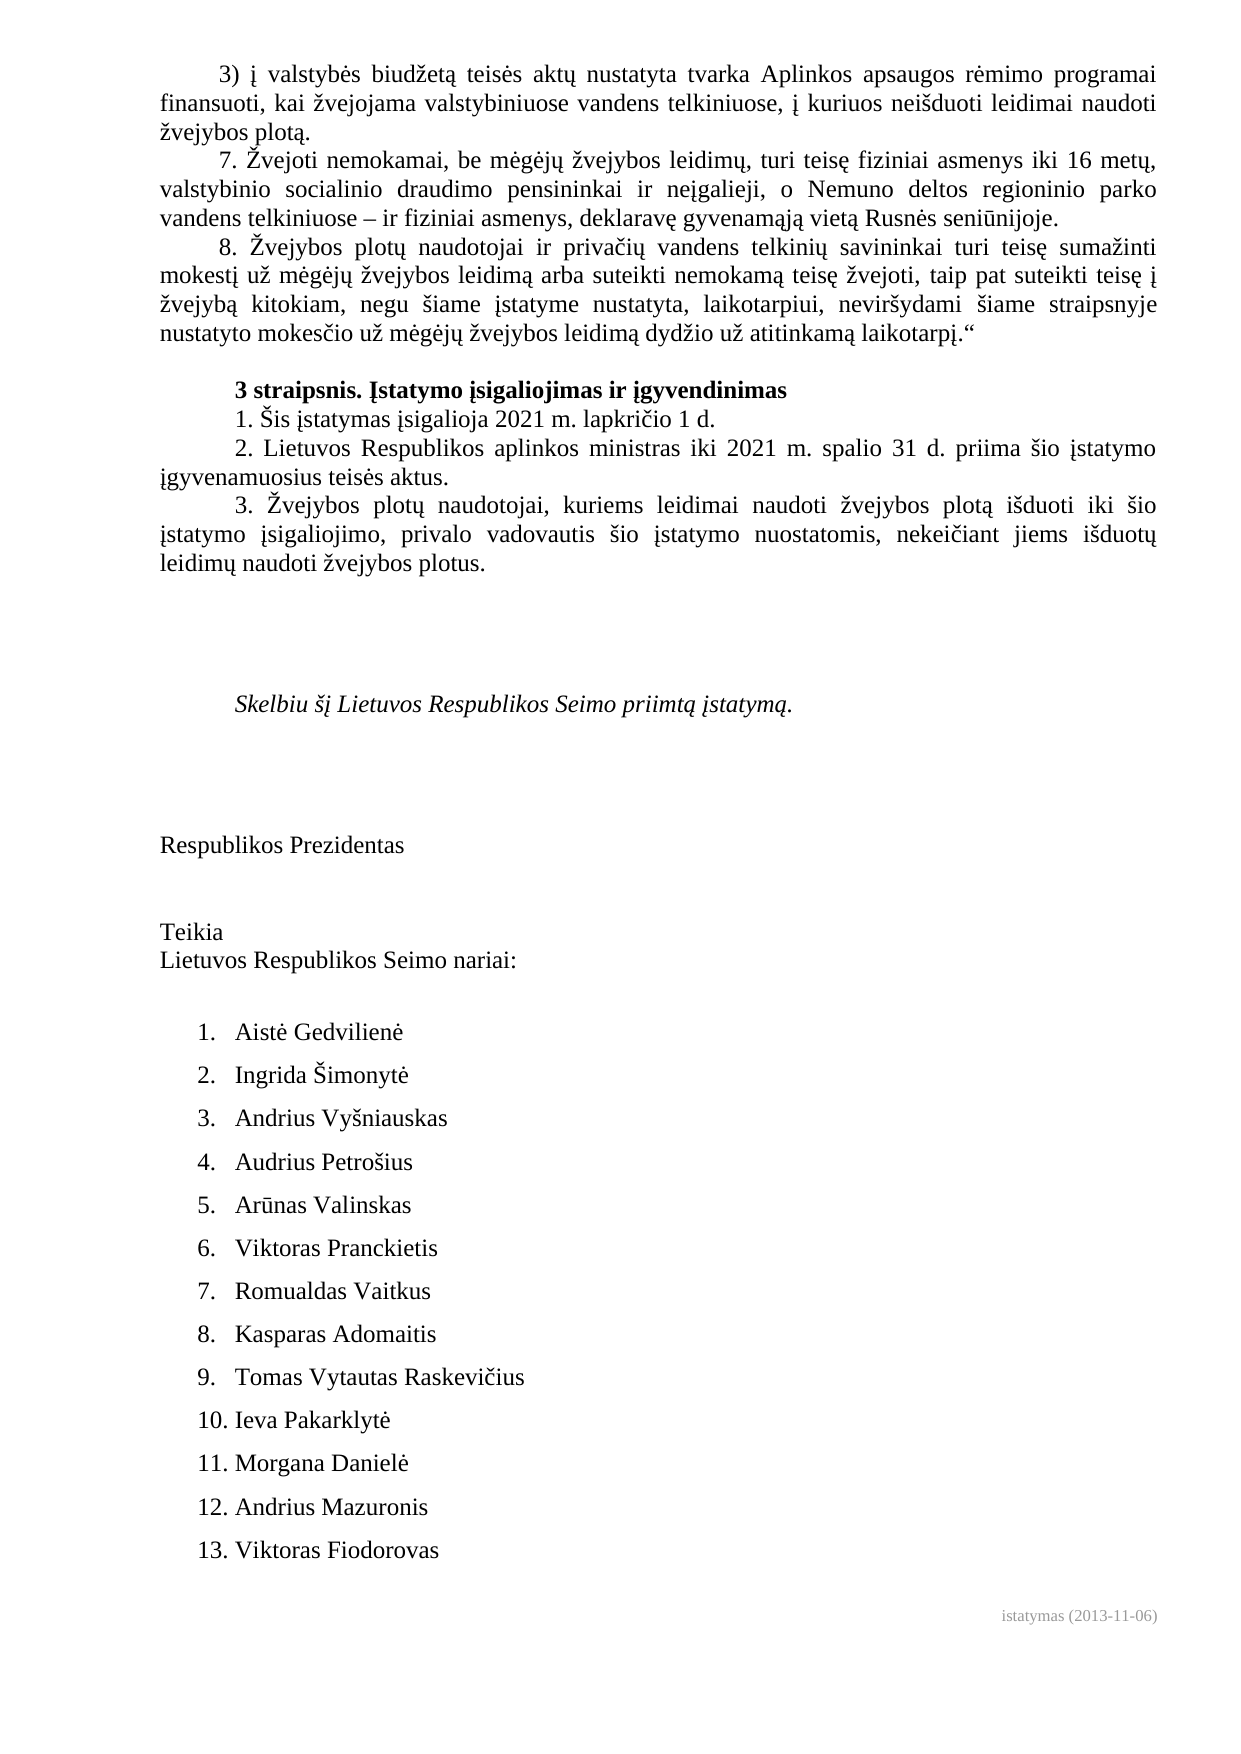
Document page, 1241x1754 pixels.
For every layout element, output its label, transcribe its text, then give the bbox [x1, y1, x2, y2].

text 3) į valstybės biudžetą teisės aktų nustatyta tvarka Aplinkos apsaugos rėmimo programai finansuoti, kai žvejojama valstybiniuose vandens telkiniuose, į kuriuos neišduoti leidimai naudoti žvejybos plotą. [159, 59, 1157, 145]
text 2. Lietuvos Respublikos aplinkos ministras iki 2021 m. spalio 31 d. priima šio įstatymo įgyvenamuosius teisės aktus. [159, 433, 1157, 490]
text Lietuvos Respublikos Seimo nariai: [159, 945, 1157, 974]
text 7. Romualdas Vaitkus [197, 1276, 1157, 1305]
text Teikia [159, 917, 1157, 945]
text 10. Ieva Pakarklytė [197, 1405, 1157, 1434]
text 12. Andrius Mazuronis [197, 1492, 1157, 1520]
text 1. Šis įstatymas įsigalioja 2021 m. lapkričio 1 d. [159, 404, 1157, 433]
text 2. Ingrida Šimonytė [197, 1060, 1157, 1089]
text 8. Kasparas Adomaitis [197, 1319, 1157, 1348]
text Respublikos Prezidentas [159, 830, 1157, 859]
text 5. Arūnas Valinskas [197, 1190, 1157, 1218]
text 3. Andrius Vyšniauskas [197, 1103, 1157, 1132]
text 7. Žvejoti nemokamai, be mėgėjų žvejybos leidimų, turi teisę fiziniai asmenys iki 16 metų, valstybinio socialinio draudimo pensininkai ir neįgalieji, o Nemuno deltos regioninio parko vandens telkiniuose – ir fiziniai asmenys, deklaravę gyvenamąją vietą Rusnės seniūnijoje. [159, 145, 1157, 232]
text 4. Audrius Petrošius [197, 1147, 1157, 1175]
text 13. Viktoras Fiodorovas [197, 1535, 1157, 1563]
text 6. Viktoras Pranckietis [197, 1233, 1157, 1262]
text 11. Morgana Danielė [197, 1448, 1157, 1477]
text Skelbiu šį Lietuvos Respublikos Seimo priimtą įstatymą. [159, 680, 1157, 718]
text 9. Tomas Vytautas Raskevičius [197, 1362, 1157, 1391]
text 1. Aistė Gedvilienė [197, 1017, 1157, 1046]
text 8. Žvejybos plotų naudotojai ir privačių vandens telkinių savininkai turi teisę sumažinti mokestį už mėgėjų žvejybos leidimą arba suteikti nemokamą teisę žvejoti, taip pat suteikti teisę į žvejybą kitokiam, negu šiame įstatyme nustatyta, laikotarpiui, neviršydami šiame straipsnyje nustatyto mokesčio už mėgėjų žvejybos leidimą dydžio už atitinkamą laikotarpį.“ [159, 232, 1157, 347]
text 3. Žvejybos plotų naudotojai, kuriems leidimai naudoti žvejybos plotą išduoti iki šio įstatymo įsigaliojimo, privalo vadovautis šio įstatymo nuostatomis, nekeičiant jiems išduotų leidimų naudoti žvejybos plotus. [159, 490, 1157, 577]
text 3 straipsnis. Įstatymo įsigaliojimas ir įgyvendinimas [159, 375, 1157, 404]
